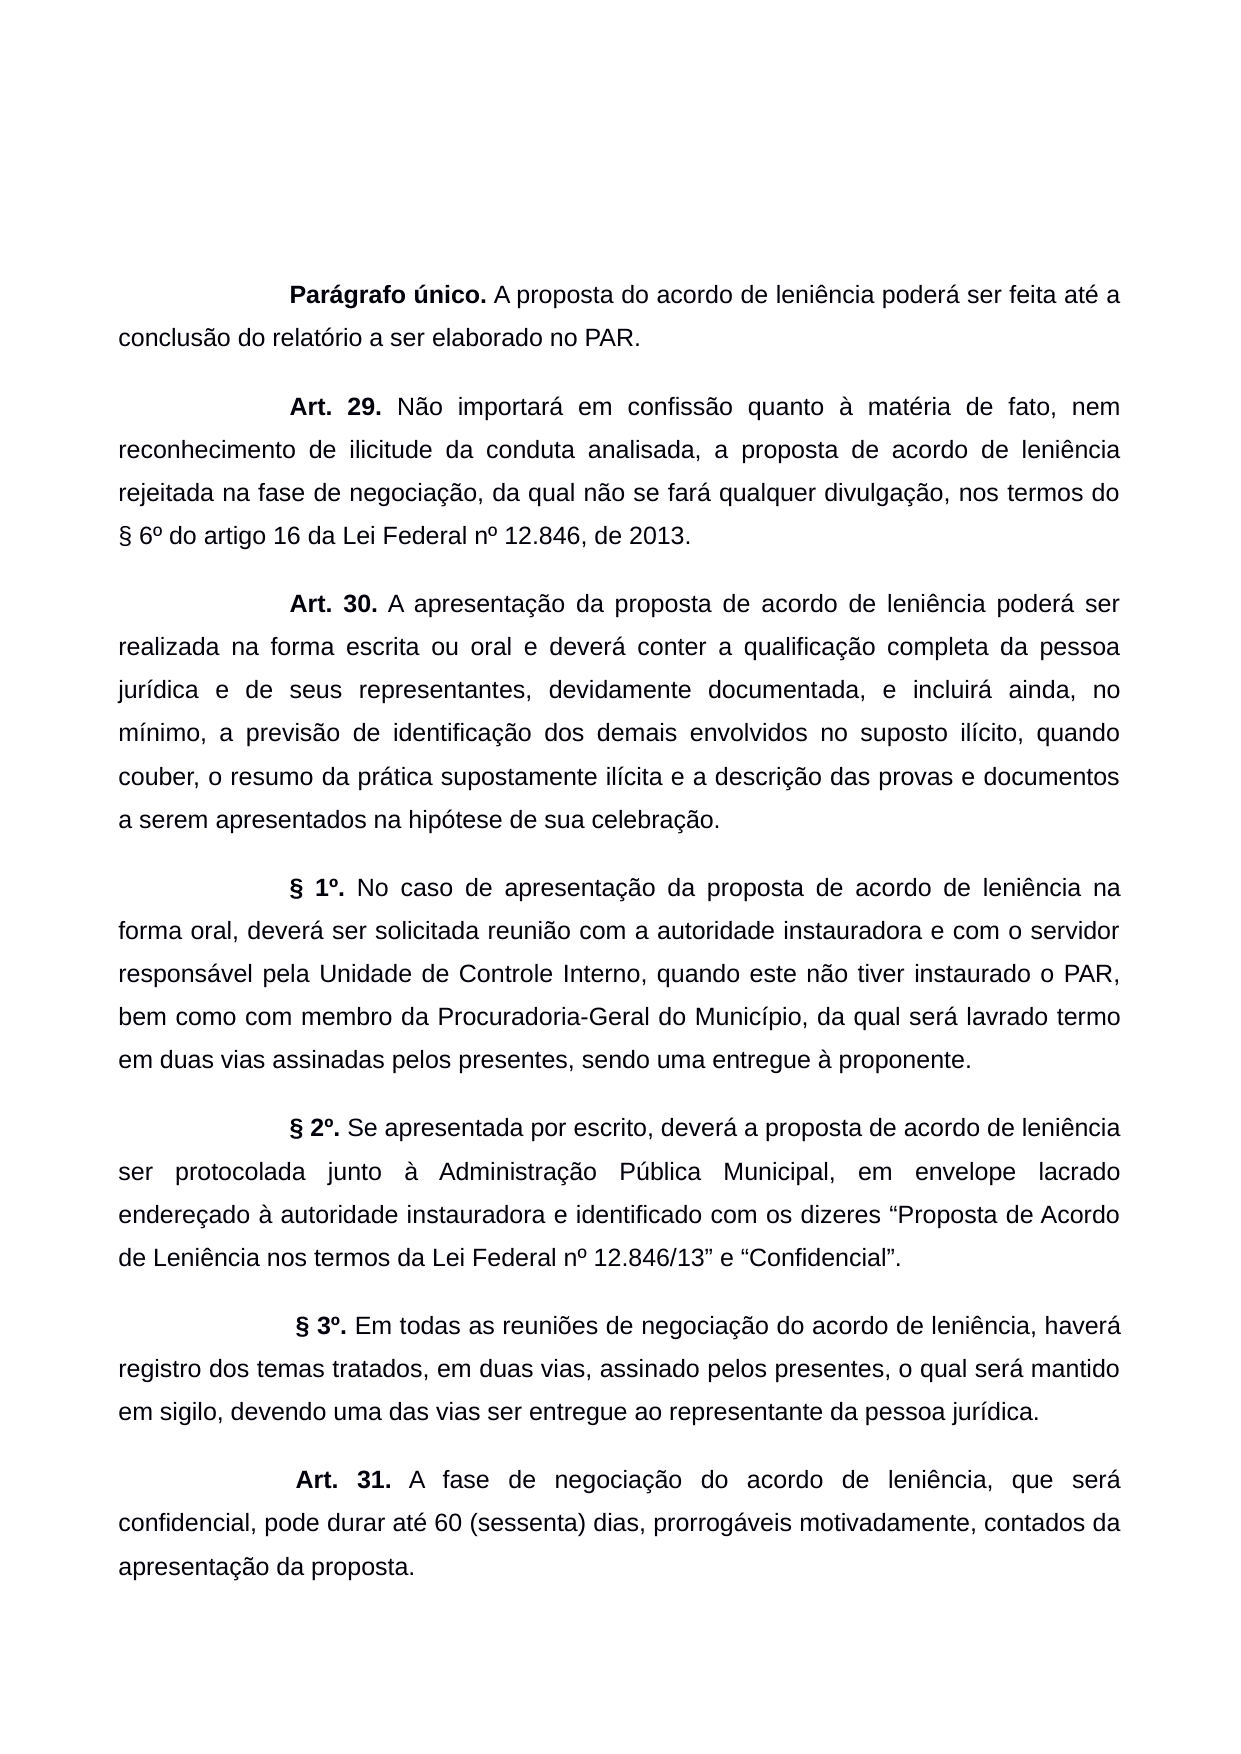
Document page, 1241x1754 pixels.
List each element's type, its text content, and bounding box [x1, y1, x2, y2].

text Parágrafo único. A proposta do acordo de leniência poderá ser feita até a conclusão do relatório a ser elaborado no PAR. [118, 280, 1122, 352]
text § 1º. No caso de apresentação da proposta de acordo de leniência na forma oral, deverá ser solicitada reunião com a autoridade instauradora e com o servidor responsável pela Unidade de Controle Interno, quando este não tiver instaurado o PAR, bem como com membro da Procuradoria-Geral do Município, da qual será lavrado termo em duas vias assinadas pelos presentes, sendo uma entregue à proponente. [118, 873, 1122, 1074]
text Art. 30. A apresentação da proposta de acordo de leniência poderá ser realizada na forma escrita ou oral e deverá conter a qualificação completa da pessoa jurídica e de seus representantes, devidamente documentada, e incluirá ainda, no mínimo, a previsão de identificação dos demais envolvidos no suposto ilícito, quando couber, o resumo da prática supostamente ilícita e a descrição das provas e documentos a serem apresentados na hipótese de sua celebração. [118, 589, 1122, 833]
text Art. 29. Não importará em confissão quanto à matéria de fato, nem reconhecimento de ilicitude da conduta analisada, a proposta de acordo de leniência rejeitada na fase de negociação, da qual não se fará qualquer divulgação, nos termos do § 6º do artigo 16 da Lei Federal nº 12.846, de 2013. [118, 392, 1122, 550]
text § 3º. Em todas as reuniões de negociação do acordo de leniência, haverá registro dos temas tratados, em duas vias, assinado pelos presentes, o qual será mantido em sigilo, devendo uma das vias ser entregue ao representante da pessoa jurídica. [118, 1311, 1122, 1426]
text § 2º. Se apresentada por escrito, deverá a proposta de acordo de leniência ser protocolada junto à Administração Pública Municipal, em envelope lacrado endereçado à autoridade instauradora e identificado com os dizeres “Proposta de Acordo de Leniência nos termos da Lei Federal nº 12.846/13” e “Confidencial”. [118, 1113, 1122, 1272]
text Art. 31. A fase de negociação do acordo de leniência, que será confidencial, pode durar até 60 (sessenta) dias, prorrogáveis motivadamente, contados da apresentação da proposta. [118, 1465, 1122, 1580]
